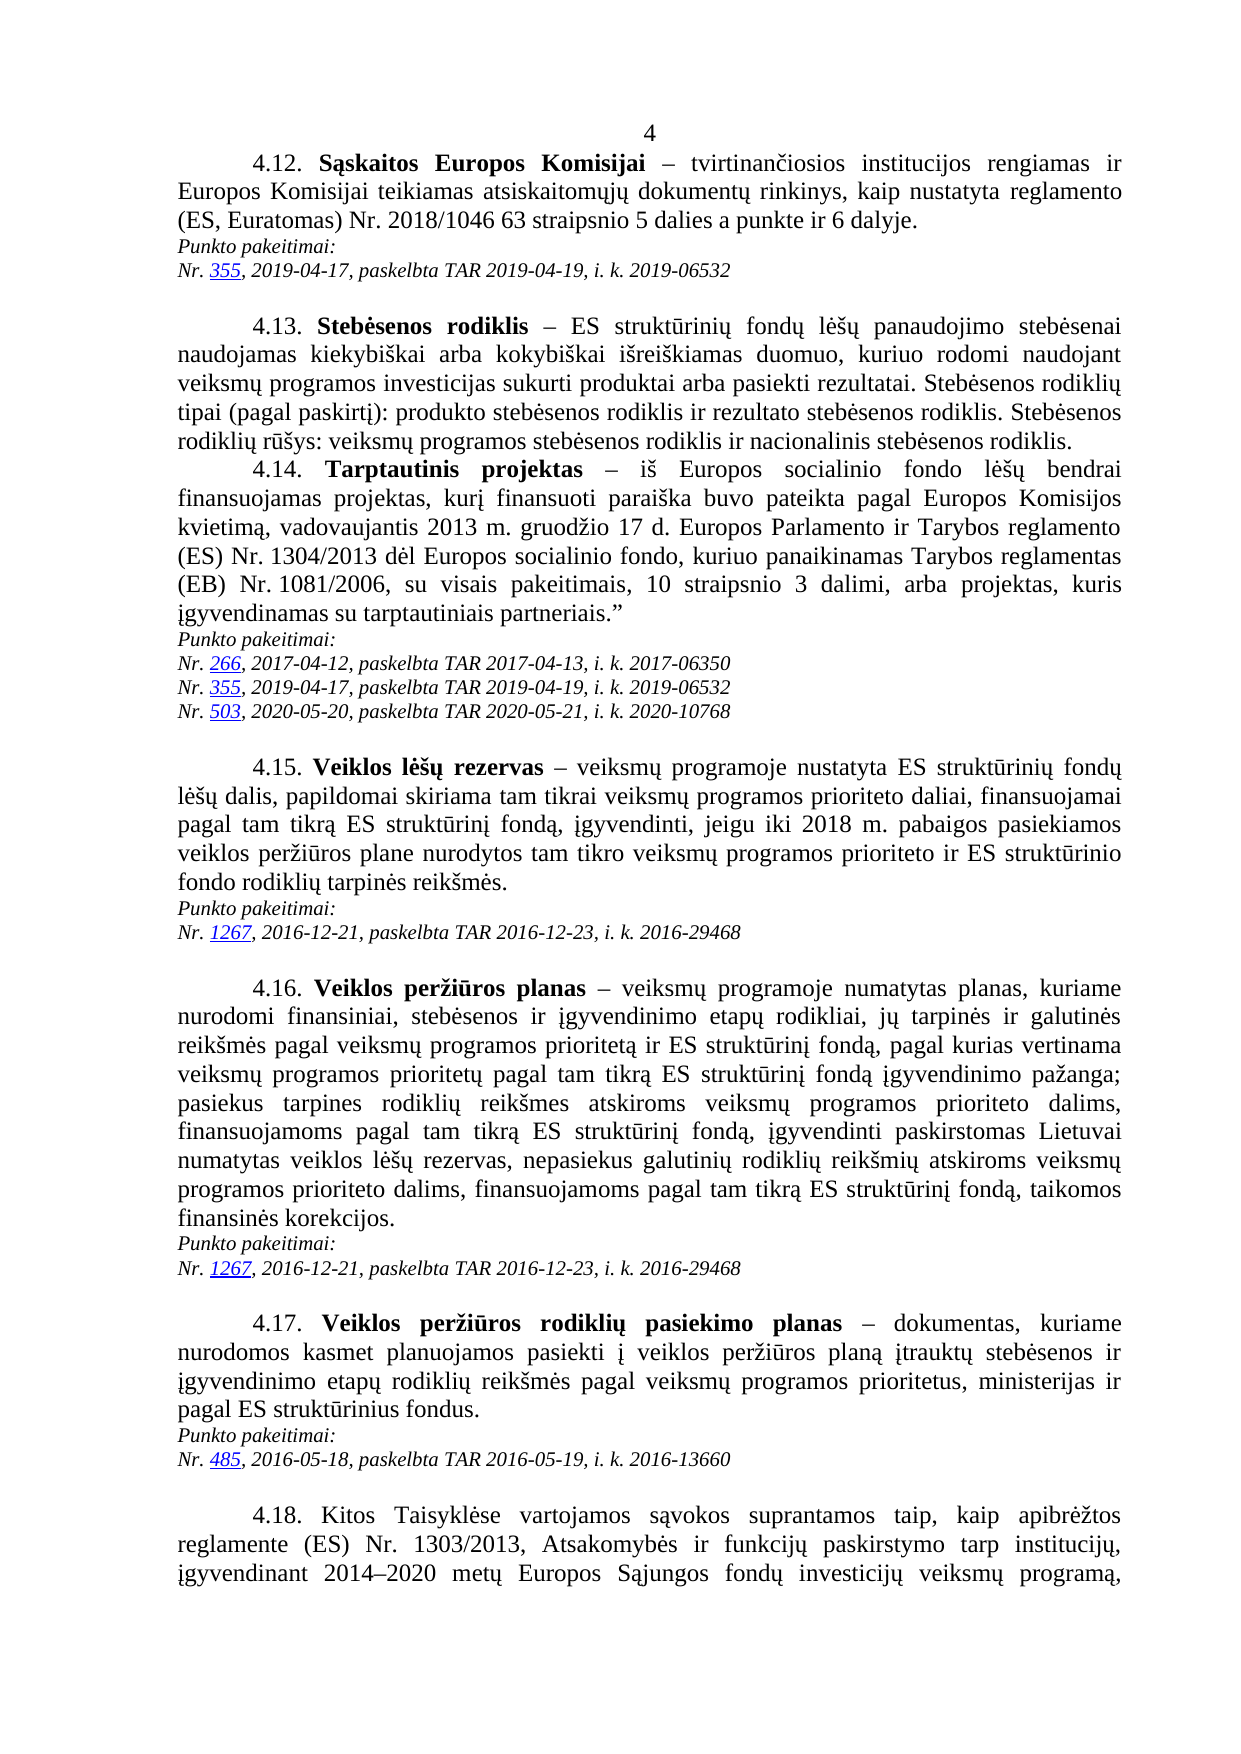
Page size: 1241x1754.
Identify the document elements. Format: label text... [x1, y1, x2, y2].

text 4.16. Veiklos peržiūros planas – veiksmų programoje numatytas planas, kuriame nurodomi finansiniai, stebėsenos ir įgyvendinimo etapų rodikliai, jų tarpinės ir galutinės reikšmės pagal veiksmų programos prioritetą ir ES struktūrinį fondą, pagal kurias vertinama veiksmų programos prioritetų pagal tam tikrą ES struktūrinį fondą įgyvendinimo pažanga; pasiekus tarpines rodiklių reikšmes atskiroms veiksmų programos prioriteto dalims, finansuojamoms pagal tam tikrą ES struktūrinį fondą, įgyvendinti paskirstomas Lietuvai numatytas veiklos lėšų rezervas, nepasiekus galutinių rodiklių reikšmių atskiroms veiksmų programos prioriteto dalims, finansuojamoms pagal tam tikrą ES struktūrinį fondą, taikomos finansinės korekcijos. [177, 973, 1122, 1231]
text Nr. 355, 2019-04-17, paskelbta TAR 2019-04-19, i. k. 2019-06532 [177, 258, 1122, 282]
text Nr. 503, 2020-05-20, paskelbta TAR 2020-05-21, i. k. 2020-10768 [177, 699, 1122, 723]
text Punkto pakeitimai: [177, 896, 1122, 920]
text 4.12. Sąskaitos Europos Komisijai – tvirtinančiosios institucijos rengiamas ir Europos Komisijai teikiamas atsiskaitomųjų dokumentų rinkinys, kaip nustatyta reglamento (ES, Euratomas) Nr. 2018/1046 63 straipsnio 5 dalies a punkte ir 6 dalyje. [177, 148, 1122, 234]
text Punkto pakeitimai: [177, 1423, 1122, 1447]
text 4.17. Veiklos peržiūros rodiklių pasiekimo planas – dokumentas, kuriame nurodomos kasmet planuojamos pasiekti į veiklos peržiūros planą įtrauktų stebėsenos ir įgyvendinimo etapų rodiklių reikšmės pagal veiksmų programos prioritetus, ministerijas ir pagal ES struktūrinius fondus. [177, 1308, 1122, 1423]
text 4.15. Veiklos lėšų rezervas – veiksmų programoje nustatyta ES struktūrinių fondų lėšų dalis, papildomai skiriama tam tikrai veiksmų programos prioriteto daliai, finansuojamai pagal tam tikrą ES struktūrinį fondą, įgyvendinti, jeigu iki 2018 m. pabaigos pasiekiamos veiklos peržiūros plane nurodytos tam tikro veiksmų programos prioriteto ir ES struktūrinio fondo rodiklių tarpinės reikšmės. [177, 752, 1122, 896]
text Nr. 1267, 2016-12-21, paskelbta TAR 2016-12-23, i. k. 2016-29468 [177, 1255, 1122, 1279]
text 4.14. Tarptautinis projektas – iš Europos socialinio fondo lėšų bendrai finansuojamas projektas, kurį finansuoti paraiška buvo pateikta pagal Europos Komisijos kvietimą, vadovaujantis 2013 m. gruodžio 17 d. Europos Parlamento ir Tarybos reglamento (ES) Nr. 1304/2013 dėl Europos socialinio fondo, kuriuo panaikinamas Tarybos reglamentas (EB) Nr. 1081/2006, su visais pakeitimais, 10 straipsnio 3 dalimi, arba projektas, kuris įgyvendinamas su tarptautiniais partneriais.” [177, 454, 1122, 627]
text Punkto pakeitimai: [177, 627, 1122, 651]
text Nr. 266, 2017-04-12, paskelbta TAR 2017-04-13, i. k. 2017-06350 [177, 651, 1122, 675]
text 4.18. Kitos Taisyklėse vartojamos sąvokos suprantamos taip, kaip apibrėžtos reglamente (ES) Nr. 1303/2013, Atsakomybės ir funkcijų paskirstymo tarp institucijų, įgyvendinant 2014–2020 metų Europos Sąjungos fondų investicijų veiksmų programą, [177, 1500, 1122, 1586]
text Punkto pakeitimai: [177, 234, 1122, 258]
text Nr. 485, 2016-05-18, paskelbta TAR 2016-05-19, i. k. 2016-13660 [177, 1447, 1122, 1471]
text 4.13. Stebėsenos rodiklis – ES struktūrinių fondų lėšų panaudojimo stebėsenai naudojamas kiekybiškai arba kokybiškai išreiškiamas duomuo, kuriuo rodomi naudojant veiksmų programos investicijas sukurti produktai arba pasiekti rezultatai. Stebėsenos rodiklių tipai (pagal paskirtį): produkto stebėsenos rodiklis ir rezultato stebėsenos rodiklis. Stebėsenos rodiklių rūšys: veiksmų programos stebėsenos rodiklis ir nacionalinis stebėsenos rodiklis. [177, 311, 1122, 454]
text Nr. 1267, 2016-12-21, paskelbta TAR 2016-12-23, i. k. 2016-29468 [177, 920, 1122, 944]
text Punkto pakeitimai: [177, 1231, 1122, 1255]
text Nr. 355, 2019-04-17, paskelbta TAR 2019-04-19, i. k. 2019-06532 [177, 675, 1122, 699]
